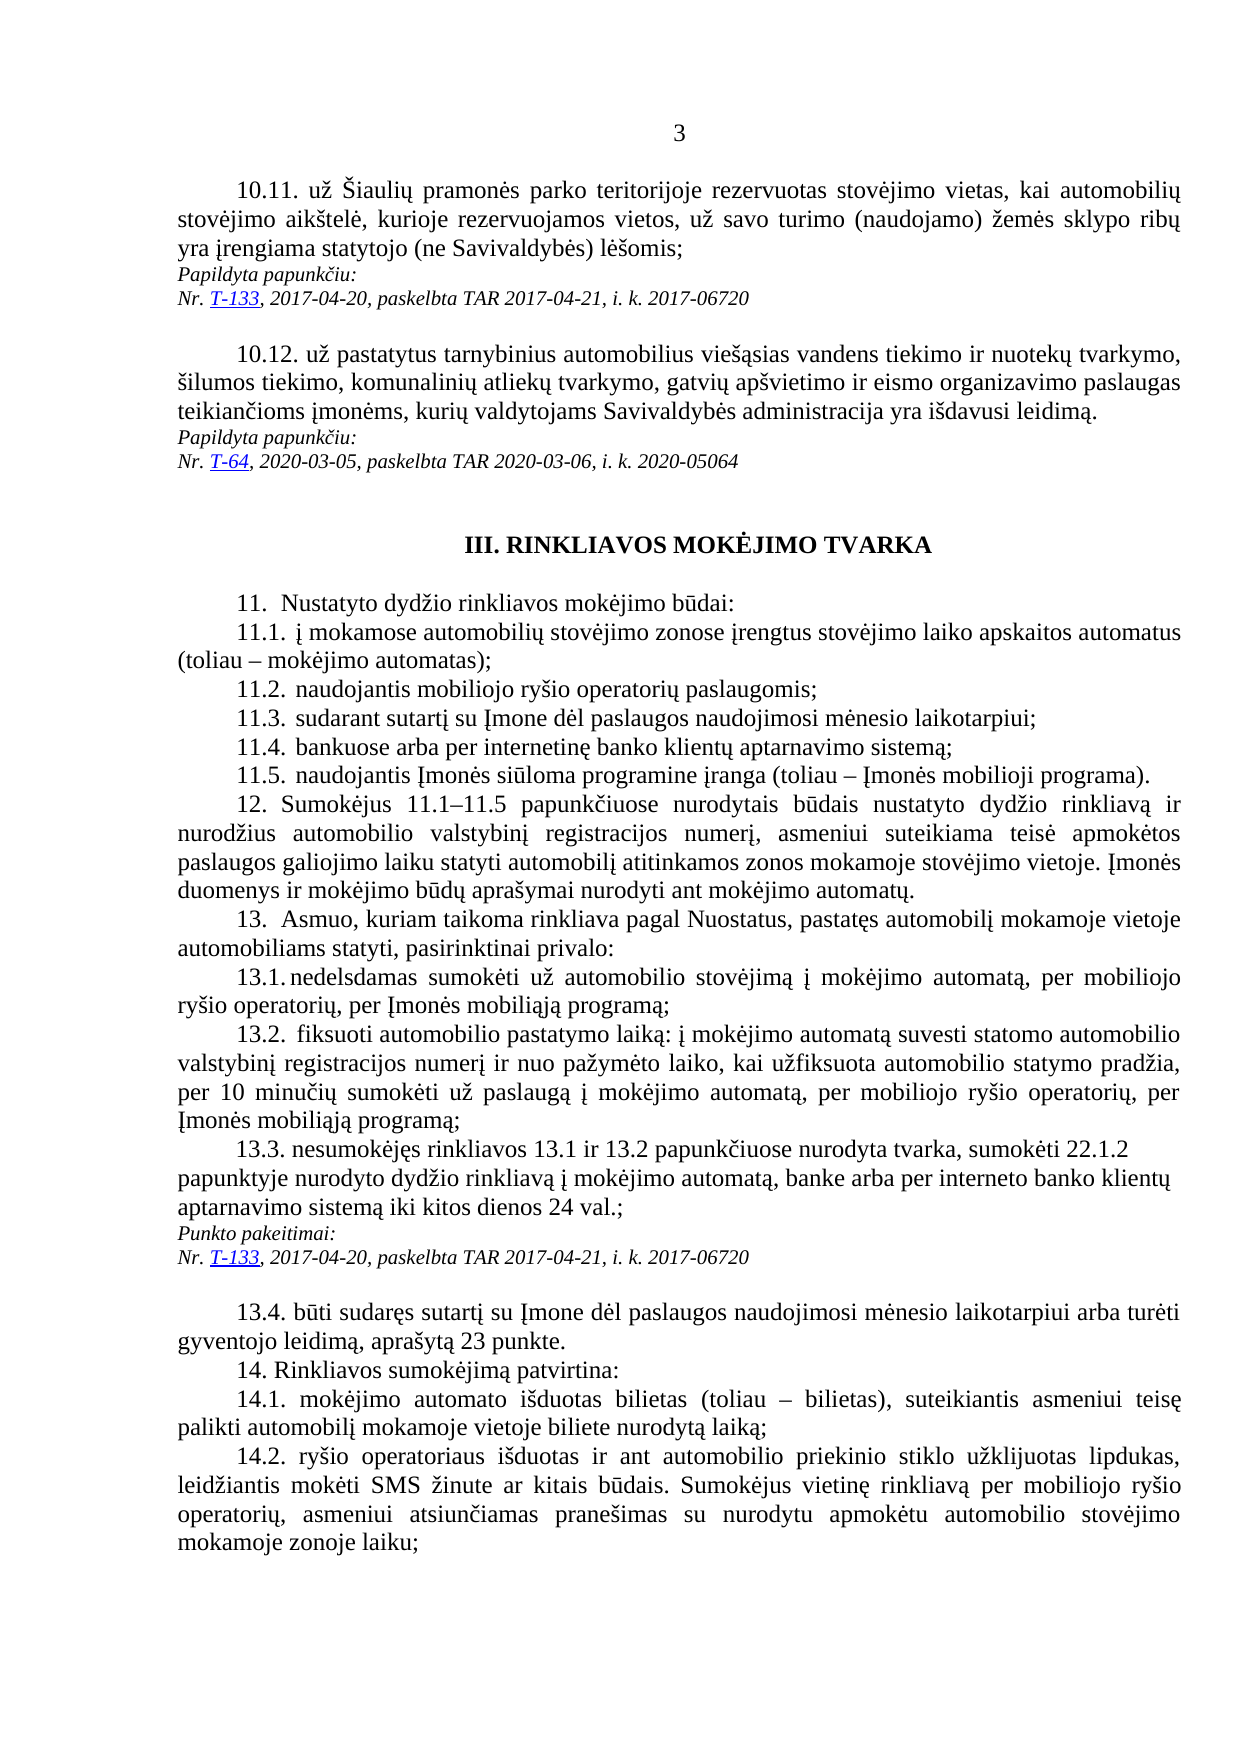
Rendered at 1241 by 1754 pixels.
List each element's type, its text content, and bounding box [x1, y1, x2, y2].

text Nr. T-64, 2020-03-05, paskelbta TAR 2020-03-06, i. k. 2020-05064 [177, 449, 1181, 473]
text Punkto pakeitimai: [177, 1221, 1181, 1245]
text 13.3. nesumokėjęs rinkliavos 13.1 ir 13.2 papunkčiuose nurodyta tvarka, sumokėti 22.1.2 papunktyje nurodyto dydžio rinkliavą į mokėjimo automatą, banke arba per interneto banko klientų aptarnavimo sistemą iki kitos dienos 24 val.; [177, 1134, 1181, 1221]
text Nr. T-133, 2017-04-20, paskelbta TAR 2017-04-21, i. k. 2017-06720 [177, 286, 1181, 310]
text 14.2. ryšio operatoriaus išduotas ir ant automobilio priekinio stiklo užklijuotas lipdukas, leidžiantis mokėti SMS žinute ar kitais būdais. Sumokėjus vietinę rinkliavą per mobiliojo ryšio operatorių, asmeniui atsiunčiamas pranešimas su nurodytu apmokėtu automobilio stovėjimo mokamoje zonoje laiku; [177, 1441, 1181, 1556]
text 12. Sumokėjus 11.1–11.5 papunkčiuose nurodytais būdais nustatyto dydžio rinkliavą ir nurodžius automobilio valstybinį registracijos numerį, asmeniui suteikiama teisė apmokėtos paslaugos galiojimo laiku statyti automobilį atitinkamos zonos mokamoje stovėjimo vietoje. Įmonės duomenys ir mokėjimo būdų aprašymai nurodyti ant mokėjimo automatų. [177, 789, 1181, 904]
text 11.4. bankuose arba per internetinę banko klientų aptarnavimo sistemą; [177, 732, 1181, 761]
text 14.1. mokėjimo automato išduotas bilietas (toliau – bilietas), suteikiantis asmeniui teisę palikti automobilį mokamoje vietoje biliete nurodytą laiką; [177, 1384, 1181, 1441]
text Papildyta papunkčiu: [177, 425, 1181, 449]
text 13. Asmuo, kuriam taikoma rinkliava pagal Nuostatus, pastatęs automobilį mokamoje vietoje automobiliams statyti, pasirinktinai privalo: [177, 904, 1181, 962]
text III. RINKLIAVOS MOKĖJIMO TVARKA [215, 531, 1181, 559]
text Nr. T-133, 2017-04-20, paskelbta TAR 2017-04-21, i. k. 2017-06720 [177, 1245, 1181, 1269]
text 13.2. fiksuoti automobilio pastatymo laiką: į mokėjimo automatą suvesti statomo automobilio valstybinį registracijos numerį ir nuo pažymėto laiko, kai užfiksuota automobilio statymo pradžia, per 10 minučių sumokėti už paslaugą į mokėjimo automatą, per mobiliojo ryšio operatorių, per Įmonės mobiliąją programą; [177, 1019, 1181, 1134]
text 11.3. sudarant sutartį su Įmone dėl paslaugos naudojimosi mėnesio laikotarpiui; [177, 703, 1181, 732]
text 14. Rinkliavos sumokėjimą patvirtina: [177, 1355, 1181, 1384]
text Papildyta papunkčiu: [177, 262, 1181, 286]
text 13.4. būti sudaręs sutartį su Įmone dėl paslaugos naudojimosi mėnesio laikotarpiui arba turėti gyventojo leidimą, aprašytą 23 punkte. [177, 1297, 1181, 1355]
text 11.1. į mokamose automobilių stovėjimo zonose įrengtus stovėjimo laiko apskaitos automatus (toliau – mokėjimo automatas); [177, 617, 1181, 674]
text 11.2. naudojantis mobiliojo ryšio operatorių paslaugomis; [177, 674, 1181, 703]
text 11.5. naudojantis Įmonės siūloma programine įranga (toliau – Įmonės mobilioji programa). [177, 761, 1181, 789]
text 13.1. nedelsdamas sumokėti už automobilio stovėjimą į mokėjimo automatą, per mobiliojo ryšio operatorių, per Įmonės mobiliąją programą; [177, 962, 1181, 1019]
text 11. Nustatyto dydžio rinkliavos mokėjimo būdai: [177, 588, 1181, 617]
text 10.12. už pastatytus tarnybinius automobilius viešąsias vandens tiekimo ir nuotekų tvarkymo, šilumos tiekimo, komunalinių atliekų tvarkymo, gatvių apšvietimo ir eismo organizavimo paslaugas teikiančioms įmonėms, kurių valdytojams Savivaldybės administracija yra išdavusi leidimą. [177, 339, 1181, 425]
text 10.11. už Šiaulių pramonės parko teritorijoje rezervuotas stovėjimo vietas, kai automobilių stovėjimo aikštelė, kurioje rezervuojamos vietos, už savo turimo (naudojamo) žemės sklypo ribų yra įrengiama statytojo (ne Savivaldybės) lėšomis; [177, 176, 1181, 262]
